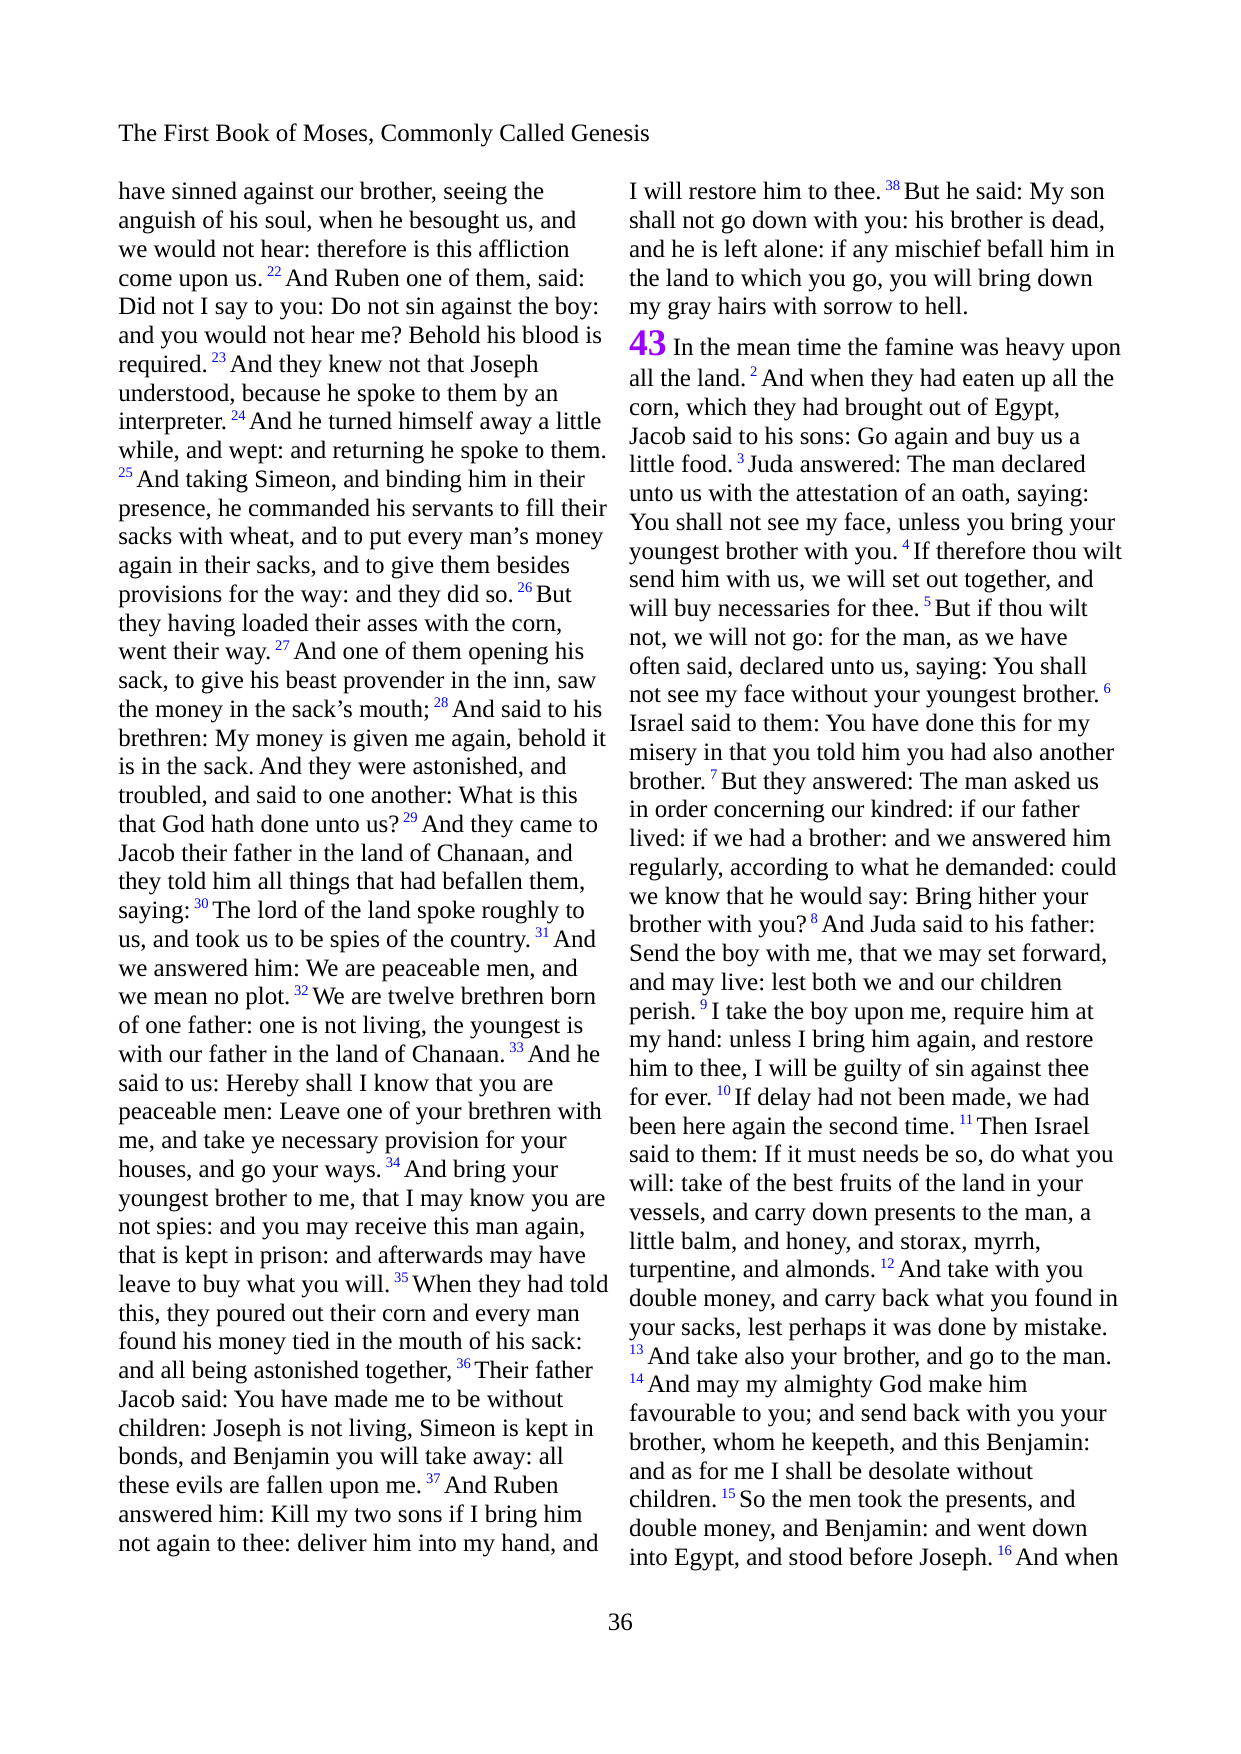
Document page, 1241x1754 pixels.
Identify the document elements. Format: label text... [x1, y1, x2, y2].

text I will restore him to thee. 38 But he said: My son shall not go down with you: his brother is dead, and he is left alone: if any mischief befall him in the land to which you go, you will bring down my gray hairs with sorrow to hell. [629, 176, 1122, 320]
text 43 In the mean time the famine was heavy upon all the land. 2 And when they had eaten up all the corn, which they had brought out of Egypt, Jacob said to his sons: Go again and buy us a little food. 3 Juda answered: The man declared unto us with the attestation of an oath, saying: You shall not see my face, unless you bring your youngest brother with you. 4 If therefore thou wilt send him with us, we will set out together, and will buy necessaries for thee. 5 But if thou wilt not, we will not go: for the man, as we have often said, declared unto us, saying: You shall not see my face without your youngest brother. 6 Israel said to them: You have done this for my misery in that you told him you had also another brother. 7 But they answered: The man asked us in order concerning our kindred: if our father lived: if we had a brother: and we answered him regularly, according to what he demanded: could we know that he would say: Bring hither your brother with you? 8 And Juda said to his father: Send the boy with me, that we may set forward, and may live: lest both we and our children perish. 9 I take the boy upon me, require him at my hand: unless I bring him again, and restore him to thee, I will be guilty of sin against thee for ever. 10 If delay had not been made, we had been here again the second time. 11 Then Israel said to them: If it must needs be so, do what you will: take of the best fruits of the land in your vessels, and carry down presents to the man, a little balm, and honey, and storax, myrrh, turpentine, and almonds. 12 And take with you double money, and carry back what you found in your sacks, lest perhaps it was done by mistake. 13 And take also your brother, and go to the man. 14 And may my almighty God make him favourable to you; and send back with you your brother, whom he keepeth, and this Benjamin: and as for me I shall be desolate without children. 15 So the men took the presents, and double money, and Benjamin: and went down into Egypt, and stood before Joseph. 16 And when [629, 320, 1122, 1571]
text have sinned against our brother, seeing the anguish of his soul, when he besought us, and we would not hear: therefore is this affliction come upon us. 22 And Ruben one of them, said: Did not I say to you: Do not sin against the boy: and you would not hear me? Behold his blood is required. 23 And they knew not that Joseph understood, because he spoke to them by an interpreter. 24 And he turned himself away a little while, and wept: and returning he spoke to them. 25 And taking Simeon, and binding him in their presence, he commanded his servants to fill their sacks with wheat, and to put every man’s money again in their sacks, and to give them besides provisions for the way: and they did so. 26 But they having loaded their asses with the corn, went their way. 27 And one of them opening his sack, to give his beast provender in the inn, saw the money in the sack’s mouth; 28 And said to his brethren: My money is given me again, behold it is in the sack. And they were astonished, and troubled, and said to one another: What is this that God hath done unto us? 29 And they came to Jacob their father in the land of Chanaan, and they told him all things that had befallen them, saying: 30 The lord of the land spoke roughly to us, and took us to be spies of the country. 31 And we answered him: We are peaceable men, and we mean no plot. 32 We are twelve brethren born of one father: one is not living, the youngest is with our father in the land of Chanaan. 33 And he said to us: Hereby shall I know that you are peaceable men: Leave one of your brethren with me, and take ye necessary provision for your houses, and go your ways. 34 And bring your youngest brother to me, that I may know you are not spies: and you may receive this man again, that is kept in prison: and afterwards may have leave to buy what you will. 35 When they had told this, they poured out their corn and every man found his money tied in the mouth of his sack: and all being astonished together, 36 Their father Jacob said: You have made me to be without children: Joseph is not living, Simeon is kept in bonds, and Benjamin you will take away: all these evils are fallen upon me. 37 And Ruben answered him: Kill my two sons if I bring him not again to thee: deliver him into my hand, and [118, 176, 611, 1556]
